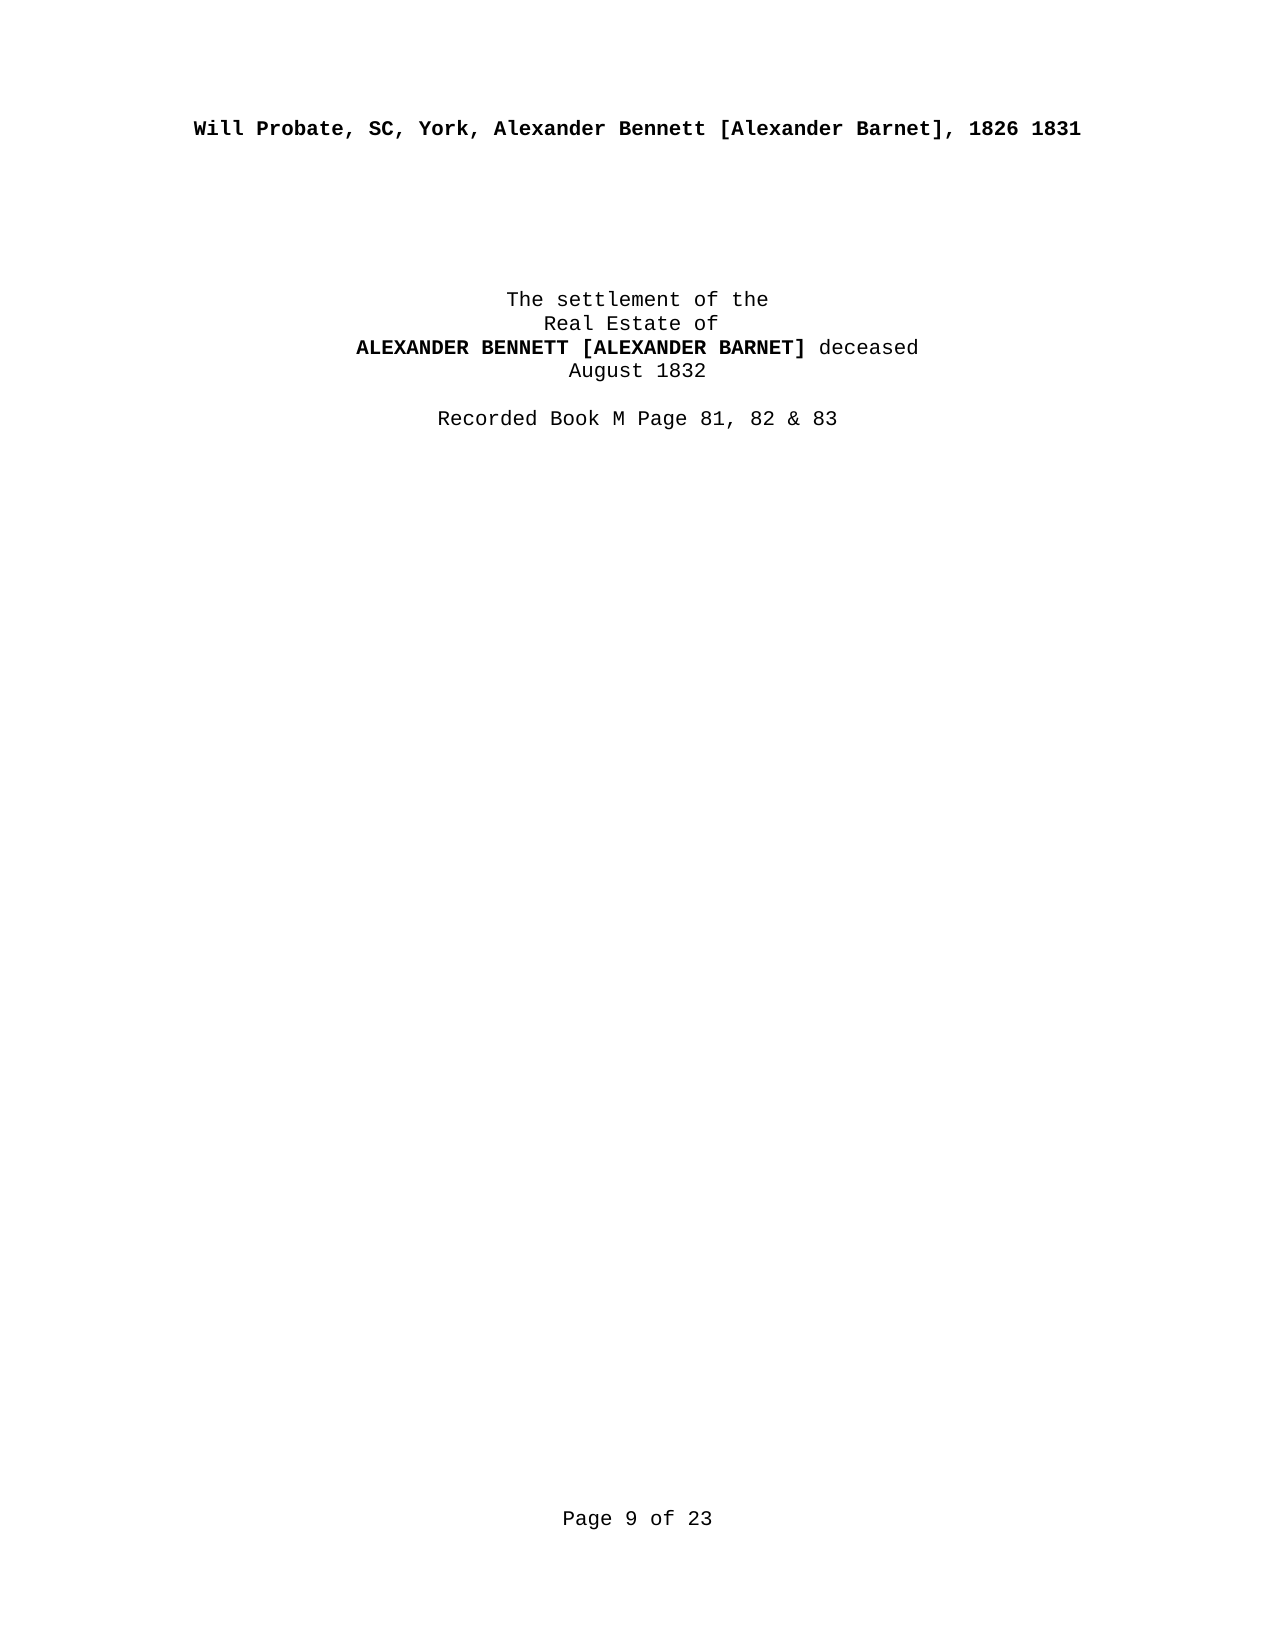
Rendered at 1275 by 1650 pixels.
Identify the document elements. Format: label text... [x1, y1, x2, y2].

text August 1832 [118, 360, 1157, 384]
text Real Estate of [118, 313, 1157, 337]
text Alexander Bennett [Alexander Barnet] deceased [118, 337, 1157, 360]
text The settlement of the [118, 289, 1157, 313]
text Recorded Book M Page 81, 82 & 83 [118, 408, 1157, 431]
